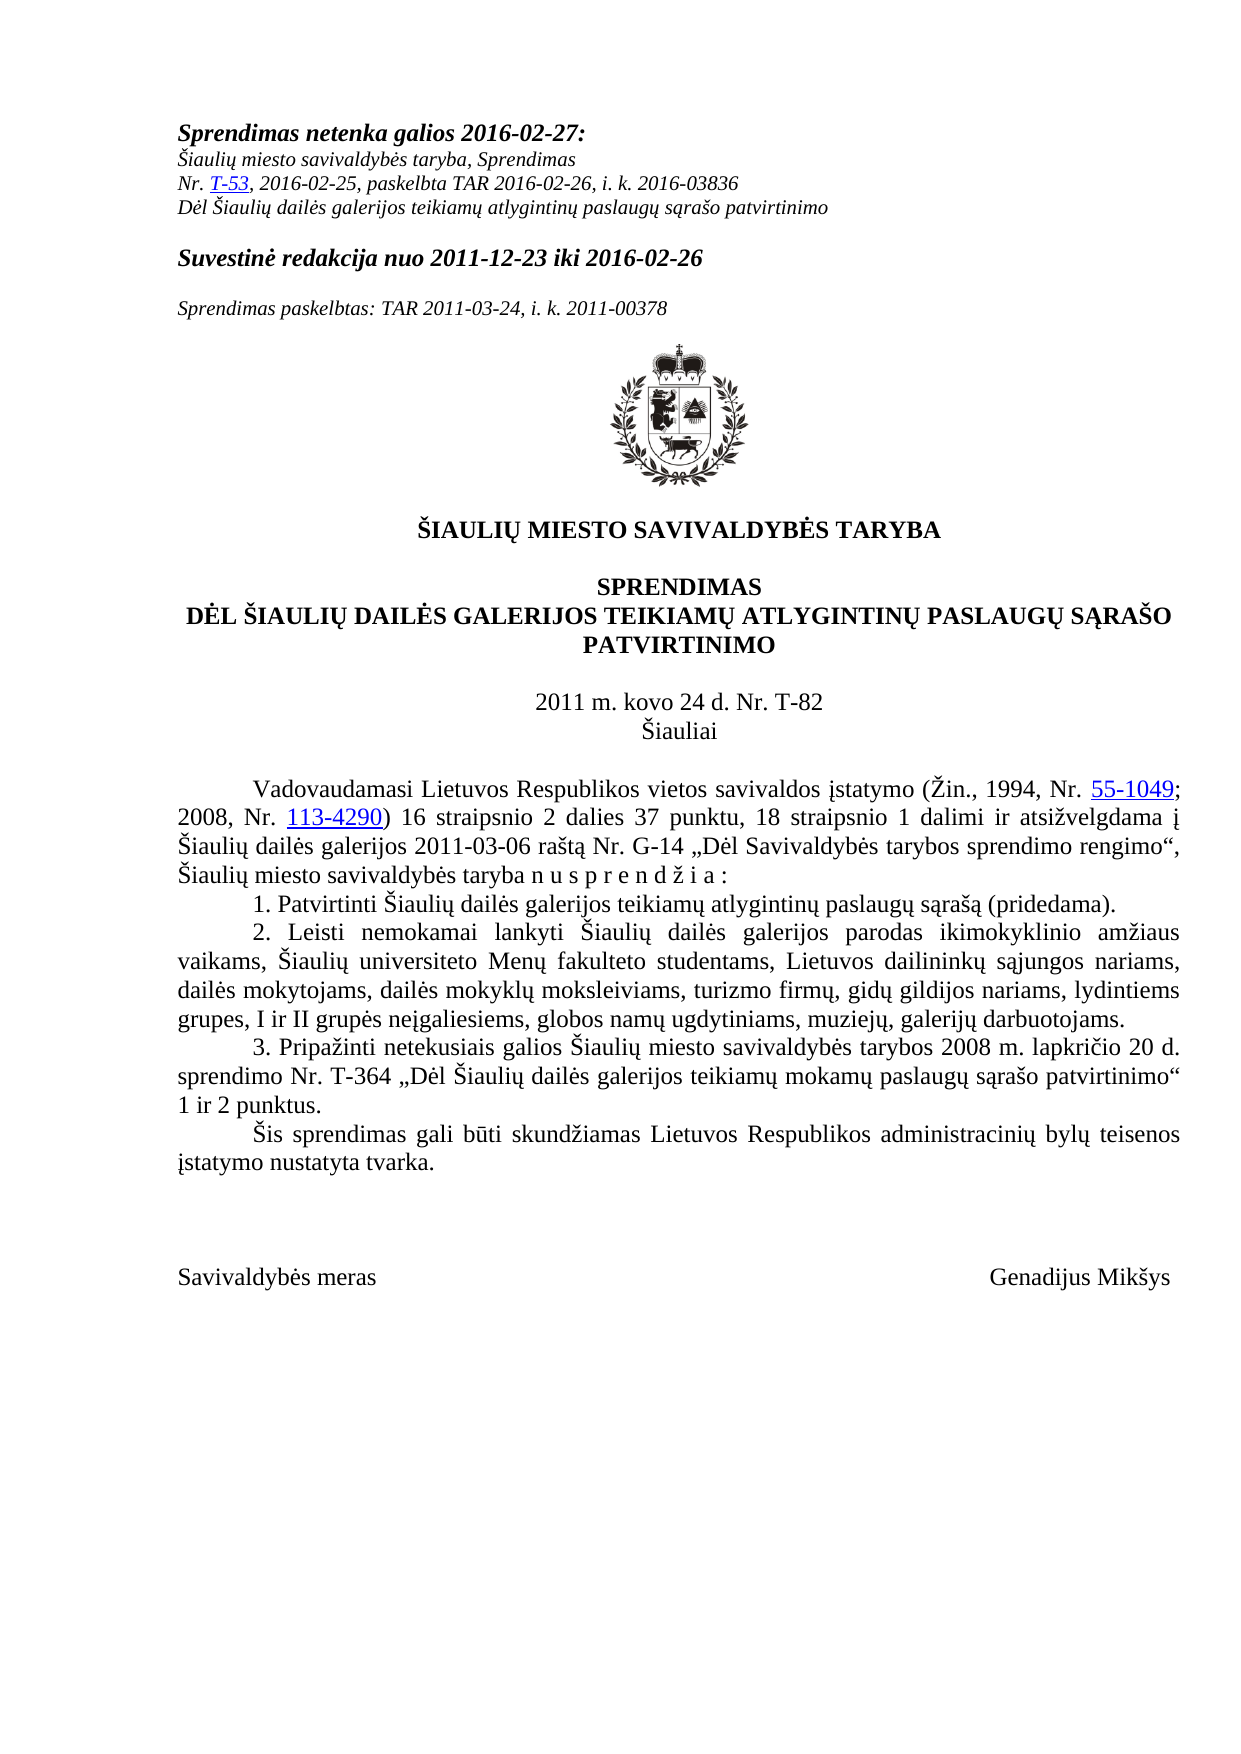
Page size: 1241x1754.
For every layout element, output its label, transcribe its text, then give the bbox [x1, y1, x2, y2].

text Sprendimas netenka galios 2016-02-27: [177, 118, 1181, 147]
text 2011 m. kovo 24 d. Nr. T-82 [177, 687, 1181, 716]
text 2. Leisti nemokamai lankyti Šiaulių dailės galerijos parodas ikimokyklinio amžiaus vaikams, Šiaulių universiteto Menų fakulteto studentams, Lietuvos dailininkų sąjungos nariams, dailės mokytojams, dailės mokyklų moksleiviams, turizmo firmų, gidų gildijos nariams, lydintiems grupes, I ir II grupės neįgaliesiems, globos namų ugdytiniams, muziejų, galerijų darbuotojams. [177, 917, 1181, 1032]
text 1. Patvirtinti Šiaulių dailės galerijos teikiamų atlygintinų paslaugų sąrašą (pridedama). [177, 889, 1181, 917]
text ŠIAULIŲ MIESTO SAVIVALDYBĖS TARYBA [177, 515, 1181, 544]
text DĖL ŠIAULIŲ DAILĖS GALERIJOS TEIKIAMŲ ATLYGINTINŲ PASLAUGŲ SĄRAŠO PATVIRTINIMO [177, 601, 1181, 659]
text Suvestinė redakcija nuo 2011-12-23 iki 2016-02-26 [177, 243, 1181, 272]
text Savivaldybės meras Genadijus Mikšys [177, 1262, 1181, 1291]
text Vadovaudamasi Lietuvos Respublikos vietos savivaldos įstatymo (Žin., 1994, Nr. 55-1049; 2008, Nr. 113-4290) 16 straipsnio 2 dalies 37 punktu, 18 straipsnio 1 dalimi ir atsižvelgdama į Šiaulių dailės galerijos 2011-03-06 raštą Nr. G-14 „Dėl Savivaldybės tarybos sprendimo rengimo“, Šiaulių miesto savivaldybės taryba n u s p r e n d ž i a : [177, 774, 1181, 889]
text 3. Pripažinti netekusiais galios Šiaulių miesto savivaldybės tarybos 2008 m. lapkričio 20 d. sprendimo Nr. T-364 „Dėl Šiaulių dailės galerijos teikiamų mokamų paslaugų sąrašo patvirtinimo“ 1 ir 2 punktus. [177, 1032, 1181, 1119]
text Dėl Šiaulių dailės galerijos teikiamų atlygintinų paslaugų sąrašo patvirtinimo [177, 195, 1181, 219]
text Šiauliai [177, 716, 1181, 745]
text SPRENDIMAS [177, 572, 1181, 601]
text Šis sprendimas gali būti skundžiamas Lietuvos Respublikos administracinių bylų teisenos įstatymo nustatyta tvarka. [177, 1119, 1181, 1176]
text Sprendimas paskelbtas: TAR 2011-03-24, i. k. 2011-00378 [177, 296, 1181, 320]
text Šiaulių miesto savivaldybės taryba, Sprendimas [177, 147, 1181, 171]
text Nr. T-53, 2016-02-25, paskelbta TAR 2016-02-26, i. k. 2016-03836 [177, 171, 1181, 195]
